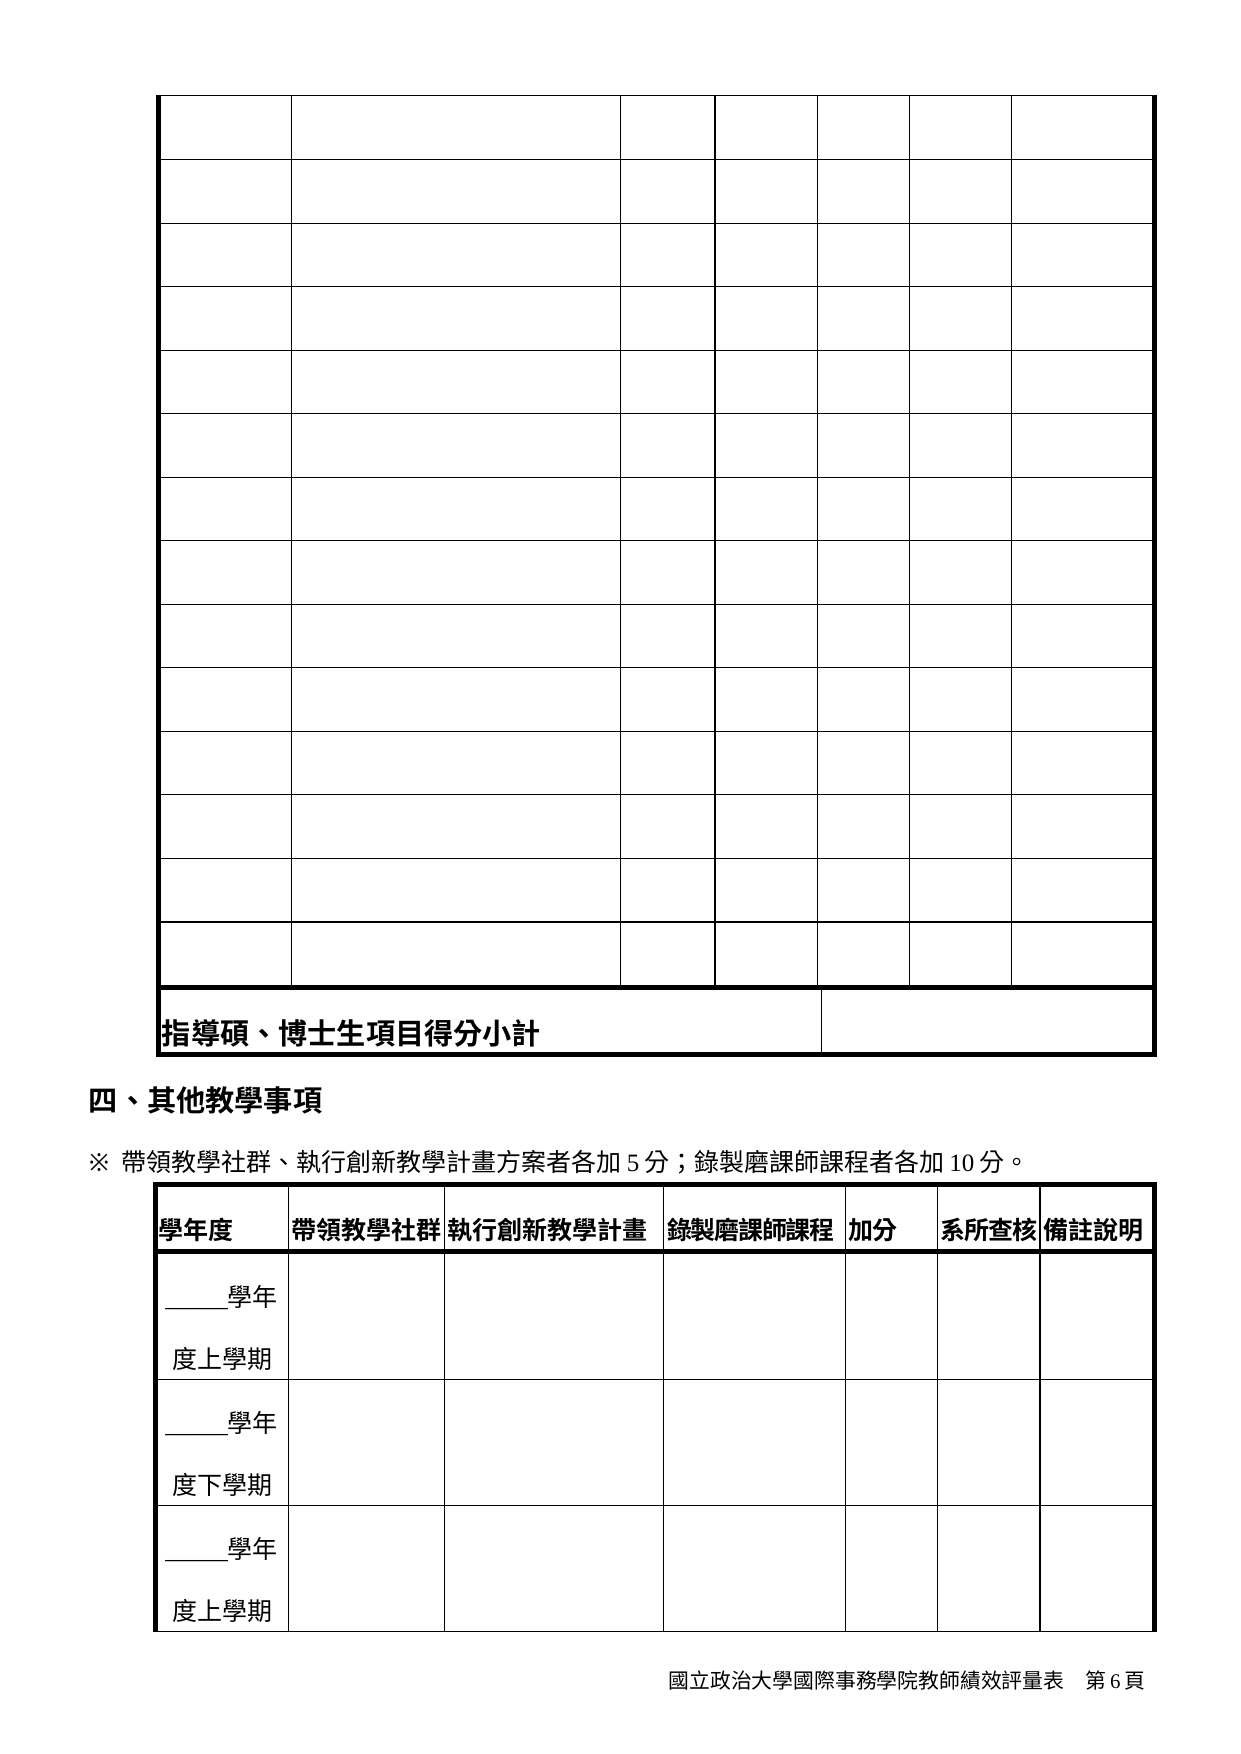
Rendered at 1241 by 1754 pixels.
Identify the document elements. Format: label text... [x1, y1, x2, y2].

text 四、其他教學事項 [89, 1057, 1152, 1119]
table_cell [292, 859, 620, 921]
table_cell [1012, 287, 1152, 349]
table_cell [292, 224, 620, 286]
table_cell [292, 732, 620, 794]
table_cell [292, 160, 620, 222]
table_cell [818, 224, 909, 286]
table_cell _____學年度上學期 [158, 1506, 288, 1631]
table_cell [161, 541, 291, 604]
table_cell [910, 414, 1011, 477]
table_cell [1012, 605, 1152, 667]
table_cell [716, 414, 817, 477]
table_cell [1012, 732, 1152, 794]
table_cell [716, 605, 817, 667]
table_cell [161, 859, 291, 921]
table_cell [716, 160, 817, 222]
table_cell [161, 414, 291, 477]
table_cell [910, 160, 1011, 222]
table_cell [910, 96, 1011, 159]
table_cell [910, 287, 1011, 349]
table_cell [621, 795, 714, 858]
table_cell [716, 96, 817, 159]
table_cell [292, 96, 620, 159]
table_cell [716, 923, 817, 985]
table_cell [910, 732, 1011, 794]
table_cell [910, 224, 1011, 286]
table_cell [716, 224, 817, 286]
table_cell [716, 541, 817, 604]
table_cell [818, 478, 909, 540]
table_cell 指導碩、博士生項目得分小計 [161, 990, 821, 1052]
table_cell [716, 668, 817, 731]
table_cell [621, 605, 714, 667]
table_cell [910, 859, 1011, 921]
table_header 執行創新教學計畫 [445, 1187, 663, 1249]
table_cell [1041, 1506, 1152, 1631]
table_cell [292, 795, 620, 858]
table_cell [161, 732, 291, 794]
table_cell _____學年度上學期 [158, 1254, 288, 1379]
table_cell [1041, 1254, 1152, 1379]
table_cell [818, 732, 909, 794]
table_cell [289, 1254, 444, 1379]
table_cell [621, 287, 714, 349]
table_cell [1012, 160, 1152, 222]
table_cell [1012, 923, 1152, 985]
table_cell [818, 923, 909, 985]
table_cell [289, 1506, 444, 1631]
table_cell [161, 795, 291, 858]
table_cell [1012, 795, 1152, 858]
table_cell [846, 1506, 937, 1631]
table_cell [161, 605, 291, 667]
table_cell [910, 478, 1011, 540]
table_cell [161, 287, 291, 349]
table_cell [818, 96, 909, 159]
table_cell [846, 1380, 937, 1505]
table_header 帶領教學社群 [289, 1187, 444, 1249]
table_cell [292, 541, 620, 604]
table_cell [716, 732, 817, 794]
table_cell [910, 605, 1011, 667]
table_cell [292, 668, 620, 731]
table_cell [818, 541, 909, 604]
table_cell [621, 96, 714, 159]
table_cell [818, 414, 909, 477]
table_cell [1012, 351, 1152, 413]
table_cell [621, 541, 714, 604]
table_cell [621, 160, 714, 222]
table_cell [818, 287, 909, 349]
table_cell [289, 1380, 444, 1505]
table_cell [716, 795, 817, 858]
table_cell [910, 923, 1011, 985]
table_cell [716, 287, 817, 349]
table_cell [292, 287, 620, 349]
table_cell [1041, 1380, 1152, 1505]
table_cell [621, 478, 714, 540]
table_header 系所查核 [938, 1187, 1039, 1249]
table_cell [621, 859, 714, 921]
table_cell [292, 605, 620, 667]
table_cell [938, 1254, 1039, 1379]
table_cell [292, 351, 620, 413]
text ※ 帶領教學社群、執行創新教學計畫方案者各加5分；錄製磨課師課程者各加10分。 [89, 1119, 1152, 1182]
table_cell [818, 160, 909, 222]
table_cell [161, 96, 291, 159]
table_cell [846, 1254, 937, 1379]
table_cell [822, 990, 1152, 1052]
table_cell [445, 1506, 663, 1631]
table_cell [664, 1506, 845, 1631]
table_cell [1012, 541, 1152, 604]
table_cell [938, 1380, 1039, 1505]
table_cell [161, 923, 291, 985]
table_cell [818, 351, 909, 413]
table_cell [445, 1254, 663, 1379]
table_cell [910, 541, 1011, 604]
table_cell [818, 859, 909, 921]
table_cell [818, 668, 909, 731]
table_cell [1012, 668, 1152, 731]
table_cell [910, 668, 1011, 731]
table_cell [161, 478, 291, 540]
table_cell [161, 160, 291, 222]
table_cell [621, 732, 714, 794]
table_cell [1012, 224, 1152, 286]
table_cell [664, 1380, 845, 1505]
table_header 加分 [846, 1187, 937, 1249]
table_header 學年度 [158, 1187, 288, 1249]
table_cell [818, 795, 909, 858]
table_cell _____學年度下學期 [158, 1380, 288, 1505]
table_cell [621, 414, 714, 477]
table_cell [818, 605, 909, 667]
table_cell [621, 923, 714, 985]
table_cell [445, 1380, 663, 1505]
table_cell [716, 351, 817, 413]
table_cell [1012, 414, 1152, 477]
table_cell [1012, 96, 1152, 159]
table_cell [716, 478, 817, 540]
table_cell [664, 1254, 845, 1379]
table_cell [621, 668, 714, 731]
table_cell [292, 478, 620, 540]
table_header 錄製磨課師課程 [664, 1187, 845, 1249]
table_cell [1012, 478, 1152, 540]
table_cell [161, 668, 291, 731]
table_cell [292, 923, 620, 985]
table_cell [1012, 859, 1152, 921]
table_cell [716, 859, 817, 921]
table_cell [910, 351, 1011, 413]
table_header 備註說明 [1041, 1187, 1152, 1249]
table_cell [621, 351, 714, 413]
table_cell [161, 224, 291, 286]
table_cell [910, 795, 1011, 858]
table_cell [938, 1506, 1039, 1631]
table_cell [292, 414, 620, 477]
table_cell [161, 351, 291, 413]
table_cell [621, 224, 714, 286]
